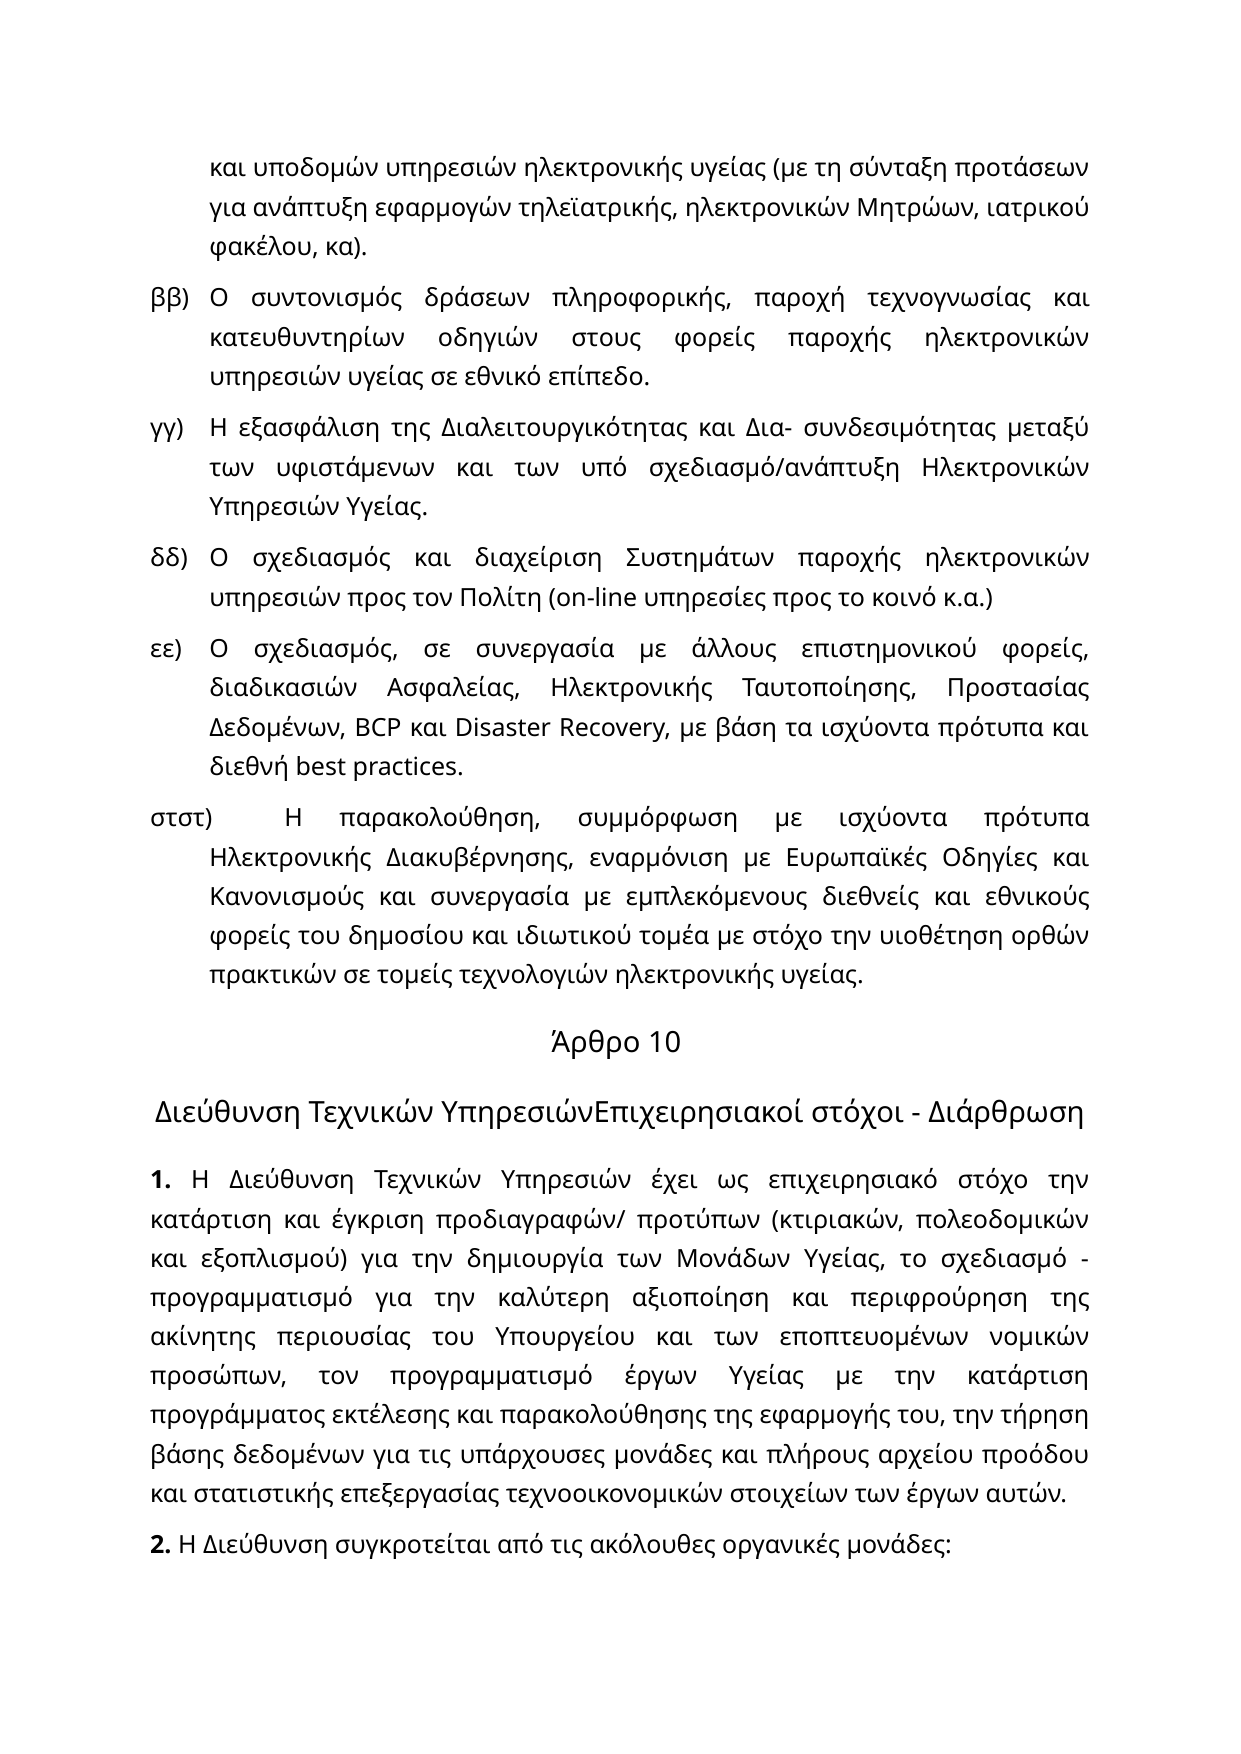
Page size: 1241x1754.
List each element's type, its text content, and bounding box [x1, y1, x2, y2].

list ββ) Ο συντονισμός δράσεων πληροφορικής, παροχή τεχνογνωσίας και κατευθυντηρίων οδηγιών στους φορείς παροχής ηλεκτρονικών υπηρεσιών υγείας σε εθνικό επίπεδο. [150, 280, 1090, 392]
list γγ) Η εξασφάλιση της Διαλειτουργικότητας και Δια- συνδεσιμότητας μεταξύ των υφιστάμενων και των υπό σχεδιασμό/ανάπτυξη Ηλεκτρονικών Υπηρεσιών Υγείας. [150, 410, 1090, 522]
subtitle Άρθρο 10 [150, 1021, 1090, 1061]
subtitle Διεύθυνση Τεχνικών ΥπηρεσιώνΕπιχειρησιακοί στόχοι - Διάρθρωση [150, 1091, 1090, 1131]
text 2. Η Διεύθυνση συγκροτείται από τις ακόλουθες οργανικές μονάδες: [150, 1527, 1090, 1561]
list και υποδομών υπηρεσιών ηλεκτρονικής υγείας (με τη σύνταξη προτάσεων για ανάπτυξη εφαρμογών τηλεϊατρικής, ηλεκτρονικών Μητρώων, ιατρικού φακέλου, κα). [150, 150, 1090, 262]
list εε) Ο σχεδιασμός, σε συνεργασία με άλλους επιστημονικού φορείς, διαδικασιών Ασφαλείας, Ηλεκτρονικής Ταυτοποίησης, Προστασίας Δεδομένων, BCP και Disaster Recovery, με βάση τα ισχύοντα πρότυπα και διεθνή best practices. [150, 631, 1090, 782]
list δδ) Ο σχεδιασμός και διαχείριση Συστημάτων παροχής ηλεκτρονικών υπηρεσιών προς τον Πολίτη (on-line υπηρεσίες προς το κοινό κ.α.) [150, 540, 1090, 613]
list στστ) Η παρακολούθηση, συμμόρφωση με ισχύοντα πρότυπα Ηλεκτρονικής Διακυβέρνησης, εναρμόνιση με Ευρωπαϊκές Οδηγίες και Κανονισμούς και συνεργασία με εμπλεκόμενους διεθνείς και εθνικούς φορείς του δημοσίου και ιδιωτικού τομέα με στόχο την υιοθέτηση ορθών πρακτικών σε τομείς τεχνολογιών ηλεκτρονικής υγείας. [150, 800, 1090, 991]
text 1. Η Διεύθυνση Τεχνικών Υπηρεσιών έχει ως επιχειρησιακό στόχο την κατάρτιση και έγκριση προδιαγραφών/ προτύπων (κτιριακών, πολεοδομικών και εξοπλισμού) για την δημιουργία των Μονάδων Υγείας, το σχεδιασμό - προγραμματισμό για την καλύτερη αξιοποίηση και περιφρούρηση της ακίνητης περιουσίας του Υπουργείου και των εποπτευομένων νομικών προσώπων, τον προγραμματισμό έργων Υγείας με την κατάρτιση προγράμματος εκτέλεσης και παρακολούθησης της εφαρμογής του, την τήρηση βάσης δεδομένων για τις υπάρχουσες μονάδες και πλήρους αρχείου προόδου και στατιστικής επεξεργασίας τεχνοοικονομικών στοιχείων των έργων αυτών. [150, 1162, 1090, 1509]
